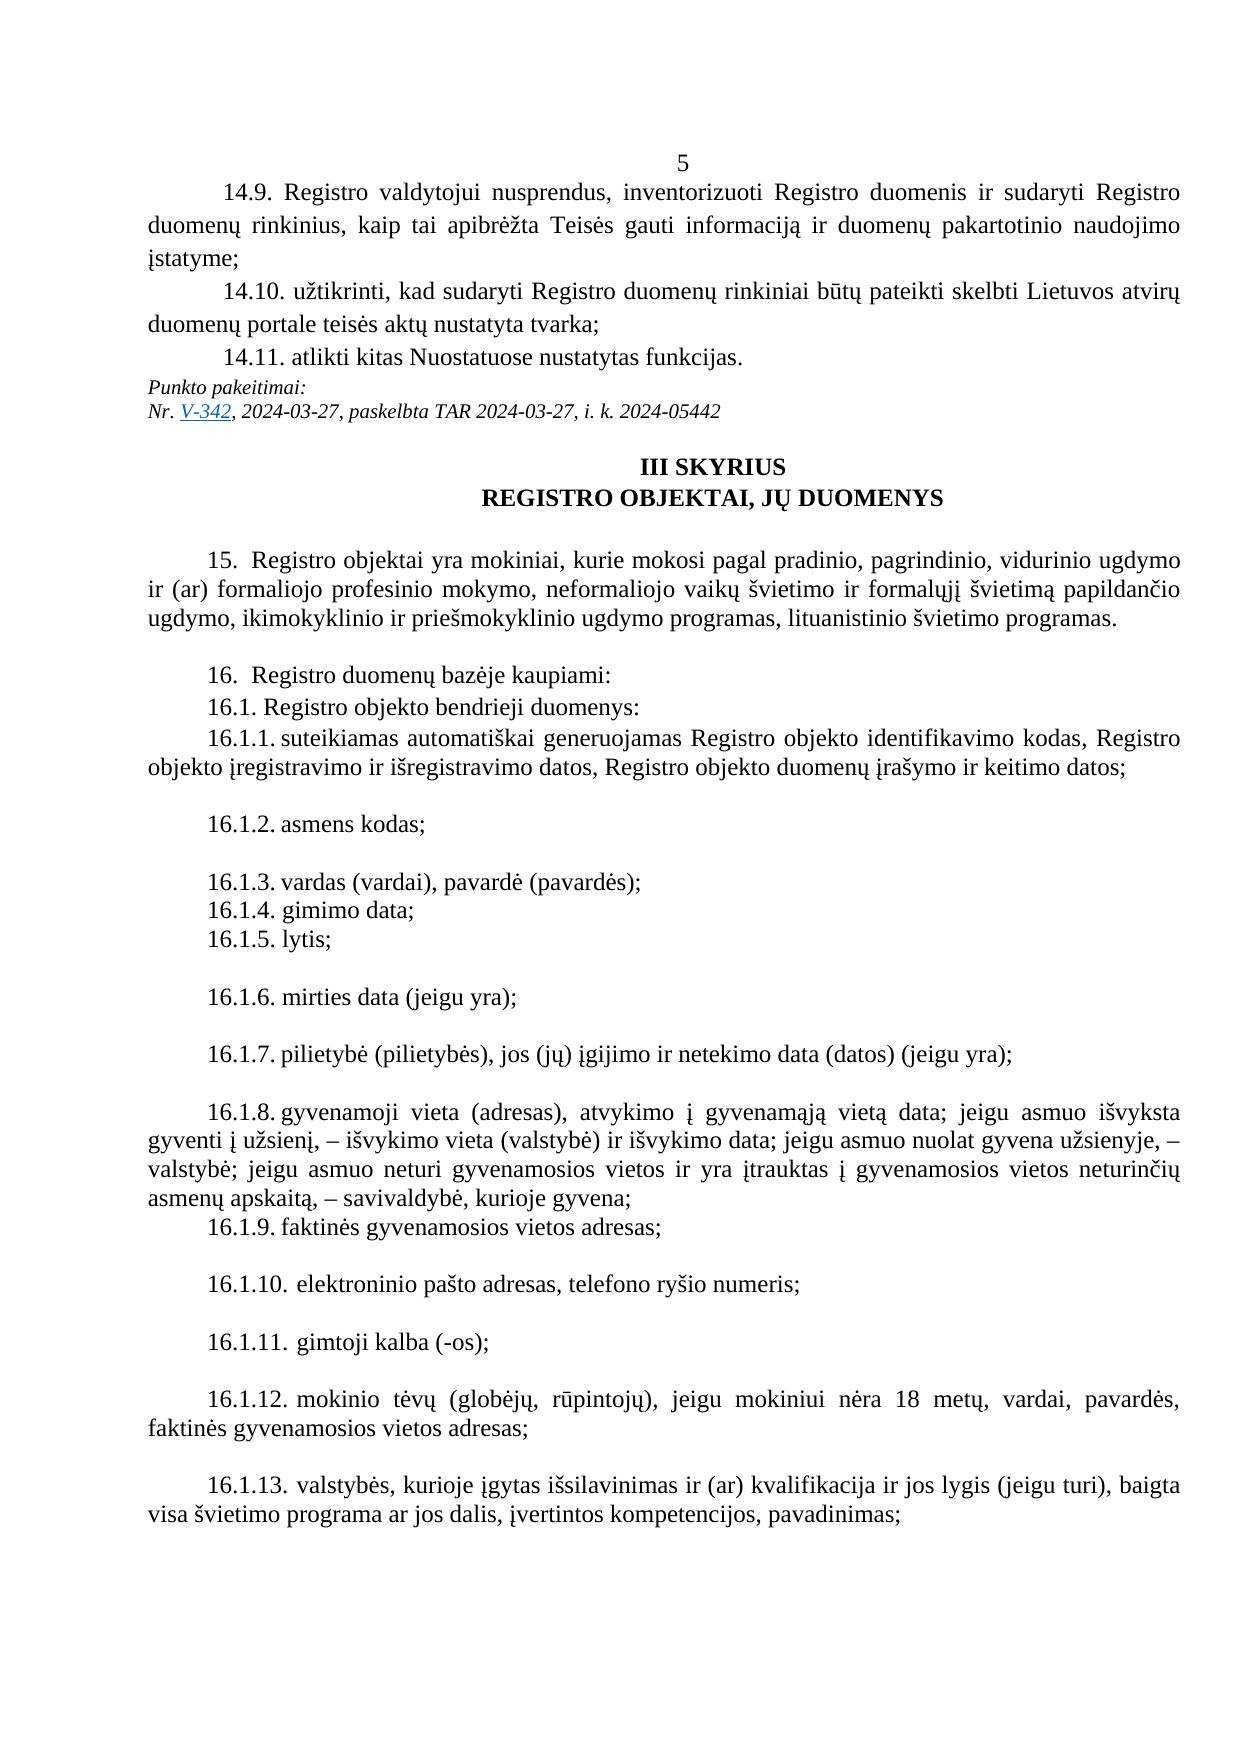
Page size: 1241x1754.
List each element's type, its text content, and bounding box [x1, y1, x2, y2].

text 15. Registro objektai yra mokiniai, kurie mokosi pagal pradinio, pagrindinio, vidurinio ugdymo ir (ar) formaliojo profesinio mokymo, neformaliojo vaikų švietimo ir formalųjį švietimą papildančio ugdymo, ikimokyklinio ir priešmokyklinio ugdymo programas, lituanistinio švietimo programas. [148, 546, 1181, 632]
text 16.1.9. faktinės gyvenamosios vietos adresas; [148, 1212, 1181, 1240]
text 16.1.13. valstybės, kurioje įgytas išsilavinimas ir (ar) kvalifikacija ir jos lygis (jeigu turi), baigta visa švietimo programa ar jos dalis, įvertintos kompetencijos, pavadinimas; [148, 1470, 1181, 1528]
text III SKYRIUS [185, 452, 1181, 481]
text REGISTRO OBJEKTAI, JŲ DUOMENYS [185, 483, 1181, 512]
text 16.1.6. mirties data (jeigu yra); [148, 982, 1181, 1010]
text 16.1.3. vardas (vardai), pavardė (pavardės); [148, 867, 1181, 895]
text 16.1.7. pilietybė (pilietybės), jos (jų) įgijimo ir netekimo data (datos) (jeigu yra); [148, 1039, 1181, 1068]
text 16.1.4. gimimo data; [148, 895, 1181, 924]
text 14.11. atlikti kitas Nuostatuose nustatytas funkcijas. [148, 342, 1181, 371]
text Nr. V-342, 2024-03-27, paskelbta TAR 2024-03-27, i. k. 2024-05442 [148, 399, 1181, 423]
text 16.1.2. asmens kodas; [148, 809, 1181, 838]
text 16.1.11. gimtoji kalba (-os); [148, 1327, 1181, 1355]
text 16.1.5. lytis; [148, 924, 1181, 953]
text 14.9. Registro valdytojui nusprendus, inventorizuoti Registro duomenis ir sudaryti Registro duomenų rinkinius, kaip tai apibrėžta Teisės gauti informaciją ir duomenų pakartotinio naudojimo įstatyme; [148, 177, 1181, 272]
text 16.1.8. gyvenamoji vieta (adresas), atvykimo į gyvenamąją vietą data; jeigu asmuo išvyksta gyventi į užsienį, – išvykimo vieta (valstybė) ir išvykimo data; jeigu asmuo nuolat gyvena užsienyje, – valstybė; jeigu asmuo neturi gyvenamosios vietos ir yra įtrauktas į gyvenamosios vietos neturinčių asmenų apskaitą, – savivaldybė, kurioje gyvena; [148, 1097, 1181, 1212]
text 16. Registro duomenų bazėje kaupiami: [148, 661, 1181, 689]
text 14.10. užtikrinti, kad sudaryti Registro duomenų rinkiniai būtų pateikti skelbti Lietuvos atvirų duomenų portale teisės aktų nustatyta tvarka; [148, 276, 1181, 338]
text 16.1.12. mokinio tėvų (globėjų, rūpintojų), jeigu mokiniui nėra 18 metų, vardai, pavardės, faktinės gyvenamosios vietos adresas; [148, 1384, 1181, 1442]
text Punkto pakeitimai: [148, 375, 1181, 399]
text 16.1.1. suteikiamas automatiškai generuojamas Registro objekto identifikavimo kodas, Registro objekto įregistravimo ir išregistravimo datos, Registro objekto duomenų įrašymo ir keitimo datos; [148, 723, 1181, 780]
text 16.1. Registro objekto bendrieji duomenys: [148, 692, 1181, 721]
text 16.1.10. elektroninio pašto adresas, telefono ryšio numeris; [148, 1269, 1181, 1298]
